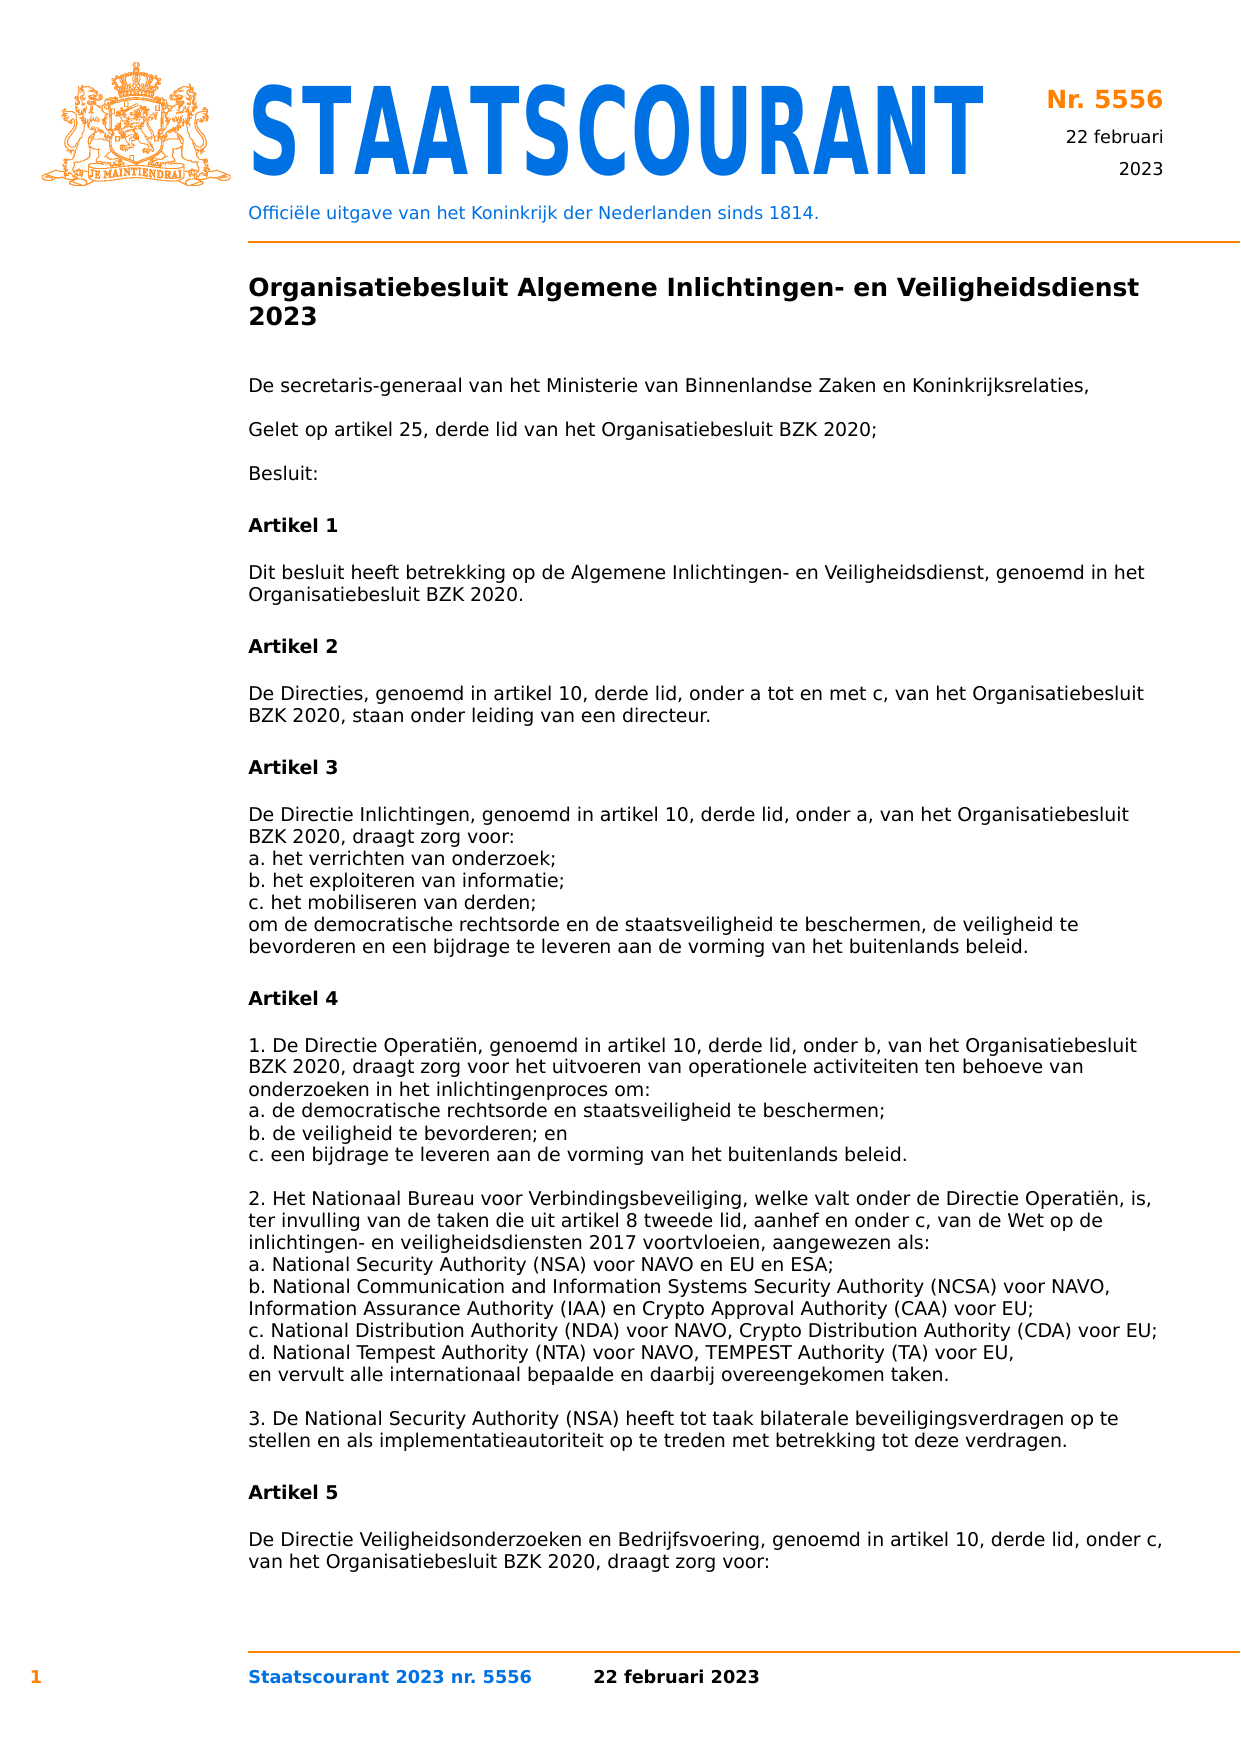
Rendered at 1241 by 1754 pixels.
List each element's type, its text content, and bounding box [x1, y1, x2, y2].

table_header Nr. 5556 [998, 62, 1240, 121]
text d. National Tempest Authority (NTA) voor NAVO, TEMPEST Authority (TA) voor EU, [248, 1342, 1163, 1364]
text De secretaris-generaal van het Ministerie van Binnenlandse Zaken en Koninkrijksrelaties, [248, 375, 1163, 397]
text 2. Het Nationaal Bureau voor Verbindingsbeveiliging, welke valt onder de Directie Operatiën, is, ter invulling van de taken die uit artikel 8 tweede lid, aanhef en onder c, van de Wet op de inlichtingen- en veiligheidsdiensten 2017 voortvloeien, aangewezen als: [248, 1188, 1163, 1254]
table_cell 2023 [998, 153, 1240, 203]
text b. National Communication and Information Systems Security Authority (NCSA) voor NAVO, Information Assurance Authority (IAA) en Crypto Approval Authority (CAA) voor EU; [248, 1276, 1163, 1320]
text Gelet op artikel 25, derde lid van het Organisatiebesluit BZK 2020; [248, 419, 1163, 441]
table_cell 22 februari [998, 121, 1240, 153]
table_header STAATSCOURANT [248, 62, 998, 203]
text De Directie Inlichtingen, genoemd in artikel 10, derde lid, onder a, van het Organisatiebesluit BZK 2020, draagt zorg voor: [248, 804, 1163, 848]
text 3. De National Security Authority (NSA) heeft tot taak bilaterale beveiligingsverdragen op te stellen en als implementatieautoriteit op te treden met betrekking tot deze verdragen. [248, 1408, 1163, 1452]
table_header [25, 62, 248, 241]
subtitle Artikel 5 [248, 1482, 1163, 1504]
text en vervult alle internationaal bepaalde en daarbij overeengekomen taken. [248, 1364, 1163, 1386]
text b. de veiligheid te bevorderen; en [248, 1122, 1163, 1144]
text Besluit: [248, 463, 1163, 485]
subtitle Artikel 2 [248, 636, 1163, 658]
text om de democratische rechtsorde en de staatsveiligheid te beschermen, de veiligheid te bevorderen en een bijdrage te leveren aan de vorming van het buitenlands beleid. [248, 913, 1163, 957]
subtitle Artikel 3 [248, 757, 1163, 779]
subtitle Organisatiebesluit Algemene Inlichtingen- en Veiligheidsdienst 2023 [248, 273, 1163, 331]
table_cell Officiële uitgave van het Koninkrijk der Nederlanden sinds 1814. [248, 203, 1240, 241]
text c. een bijdrage te leveren aan de vorming van het buitenlands beleid. [248, 1144, 1163, 1166]
text c. het mobiliseren van derden; [248, 892, 1163, 913]
text a. de democratische rechtsorde en staatsveiligheid te beschermen; [248, 1100, 1163, 1122]
text c. National Distribution Authority (NDA) voor NAVO, Crypto Distribution Authority (CDA) voor EU; [248, 1320, 1163, 1342]
subtitle Artikel 4 [248, 987, 1163, 1009]
subtitle Artikel 1 [248, 515, 1163, 537]
text 1. De Directie Operatiën, genoemd in artikel 10, derde lid, onder b, van het Organisatiebesluit BZK 2020, draagt zorg voor het uitvoeren van operationele activiteiten ten behoeve van onderzoeken in het inlichtingenproces om: [248, 1034, 1163, 1100]
text a. National Security Authority (NSA) voor NAVO en EU en ESA; [248, 1254, 1163, 1276]
text a. het verrichten van onderzoek; [248, 848, 1163, 869]
text De Directies, genoemd in artikel 10, derde lid, onder a tot en met c, van het Organisatiebesluit BZK 2020, staan onder leiding van een directeur. [248, 683, 1163, 727]
text Dit besluit heeft betrekking op de Algemene Inlichtingen- en Veiligheidsdienst, genoemd in het Organisatiebesluit BZK 2020. [248, 562, 1163, 606]
picture [41, 62, 231, 186]
text De Directie Veiligheidsonderzoeken en Bedrijfsvoering, genoemd in artikel 10, derde lid, onder c, van het Organisatiebesluit BZK 2020, draagt zorg voor: [248, 1529, 1163, 1573]
text b. het exploiteren van informatie; [248, 869, 1163, 892]
